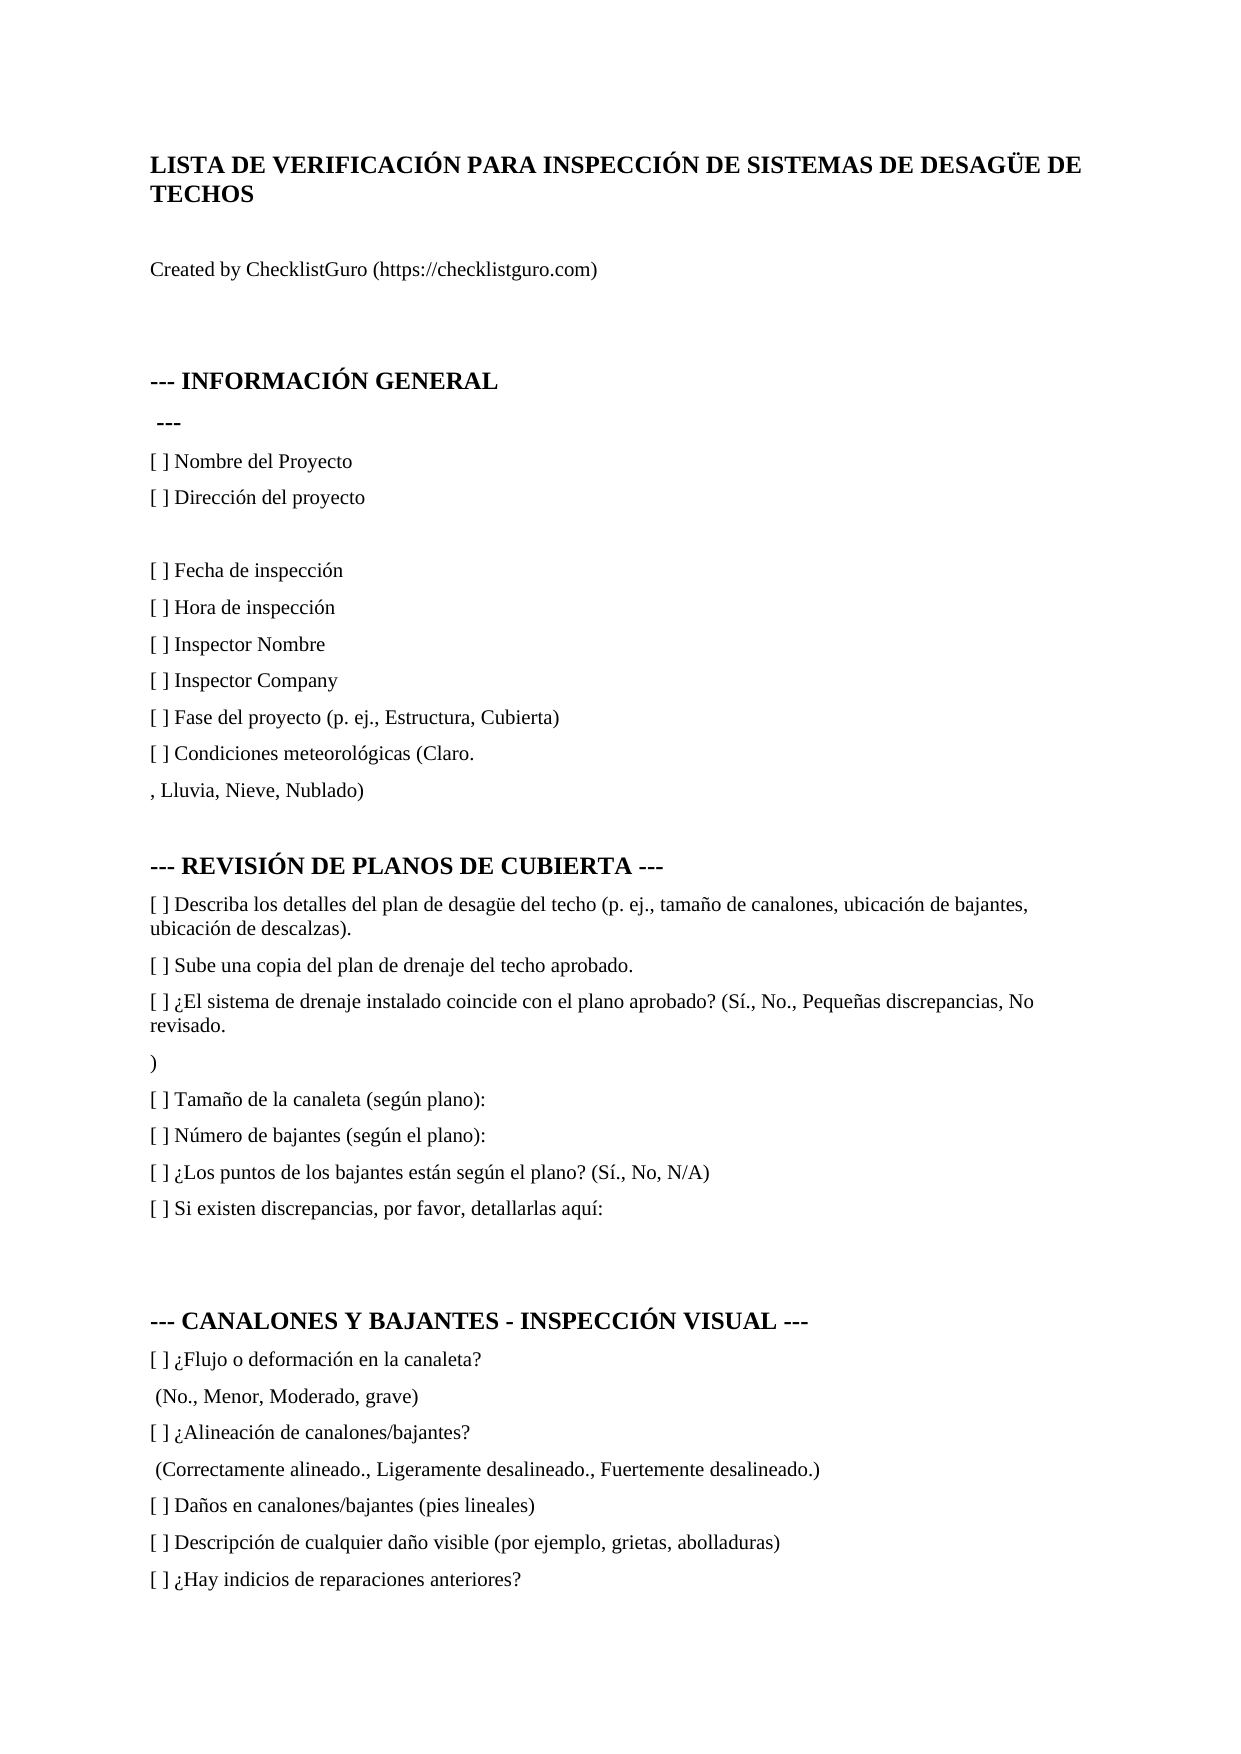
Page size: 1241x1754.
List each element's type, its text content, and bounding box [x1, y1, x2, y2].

text [ ] Inspector Nombre [150, 632, 1090, 656]
text Created by ChecklistGuro (https://checklistguro.com) [150, 257, 1090, 281]
text [ ] Fecha de inspección [150, 558, 1090, 582]
text , Lluvia, Nieve, Nublado) [150, 778, 1090, 802]
text LISTA DE VERIFICACIÓN PARA INSPECCIÓN DE SISTEMAS DE DESAGÜE DE TECHOS [150, 150, 1090, 207]
text [ ] Describa los detalles del plan de desagüe del techo (p. ej., tamaño de canalones, ubicación de bajantes, ubicación de descalzas). [150, 892, 1090, 940]
text [ ] Daños en canalones/bajantes (pies lineales) [150, 1493, 1090, 1517]
text [ ] Tamaño de la canaleta (según plano): [150, 1087, 1090, 1111]
text [ ] Descripción de cualquier daño visible (por ejemplo, grietas, abolladuras) [150, 1530, 1090, 1554]
text --- INFORMACIÓN GENERAL [150, 366, 1090, 395]
text [ ] ¿Alineación de canalones/bajantes? [150, 1420, 1090, 1444]
text [ ] Sube una copia del plan de drenaje del techo aprobado. [150, 953, 1090, 977]
text [ ] ¿Hay indicios de reparaciones anteriores? [150, 1567, 1090, 1591]
text (Correctamente alineado., Ligeramente desalineado., Fuertemente desalineado.) [150, 1457, 1090, 1481]
text (No., Menor, Moderado, grave) [150, 1384, 1090, 1408]
text --- [150, 407, 1090, 436]
text [ ] Condiciones meteorológicas (Claro. [150, 741, 1090, 765]
text [ ] Si existen discrepancias, por favor, detallarlas aquí: [150, 1196, 1090, 1220]
text [ ] Hora de inspección [150, 595, 1090, 619]
text --- REVISIÓN DE PLANOS DE CUBIERTA --- [150, 851, 1090, 880]
text ) [150, 1050, 1090, 1074]
text [ ] ¿Flujo o deformación en la canaleta? [150, 1347, 1090, 1371]
text [ ] ¿El sistema de drenaje instalado coincide con el plano aprobado? (Sí., No., Pequeñas discrepancias, No revisado. [150, 989, 1090, 1037]
text [ ] Dirección del proyecto [150, 485, 1090, 509]
text [ ] Inspector Company [150, 668, 1090, 692]
text [ ] ¿Los puntos de los bajantes están según el plano? (Sí., No, N/A) [150, 1160, 1090, 1184]
text [ ] Nombre del Proyecto [150, 449, 1090, 473]
text --- CANALONES Y BAJANTES - INSPECCIÓN VISUAL --- [150, 1306, 1090, 1335]
text [ ] Fase del proyecto (p. ej., Estructura, Cubierta) [150, 705, 1090, 729]
text [ ] Número de bajantes (según el plano): [150, 1123, 1090, 1147]
